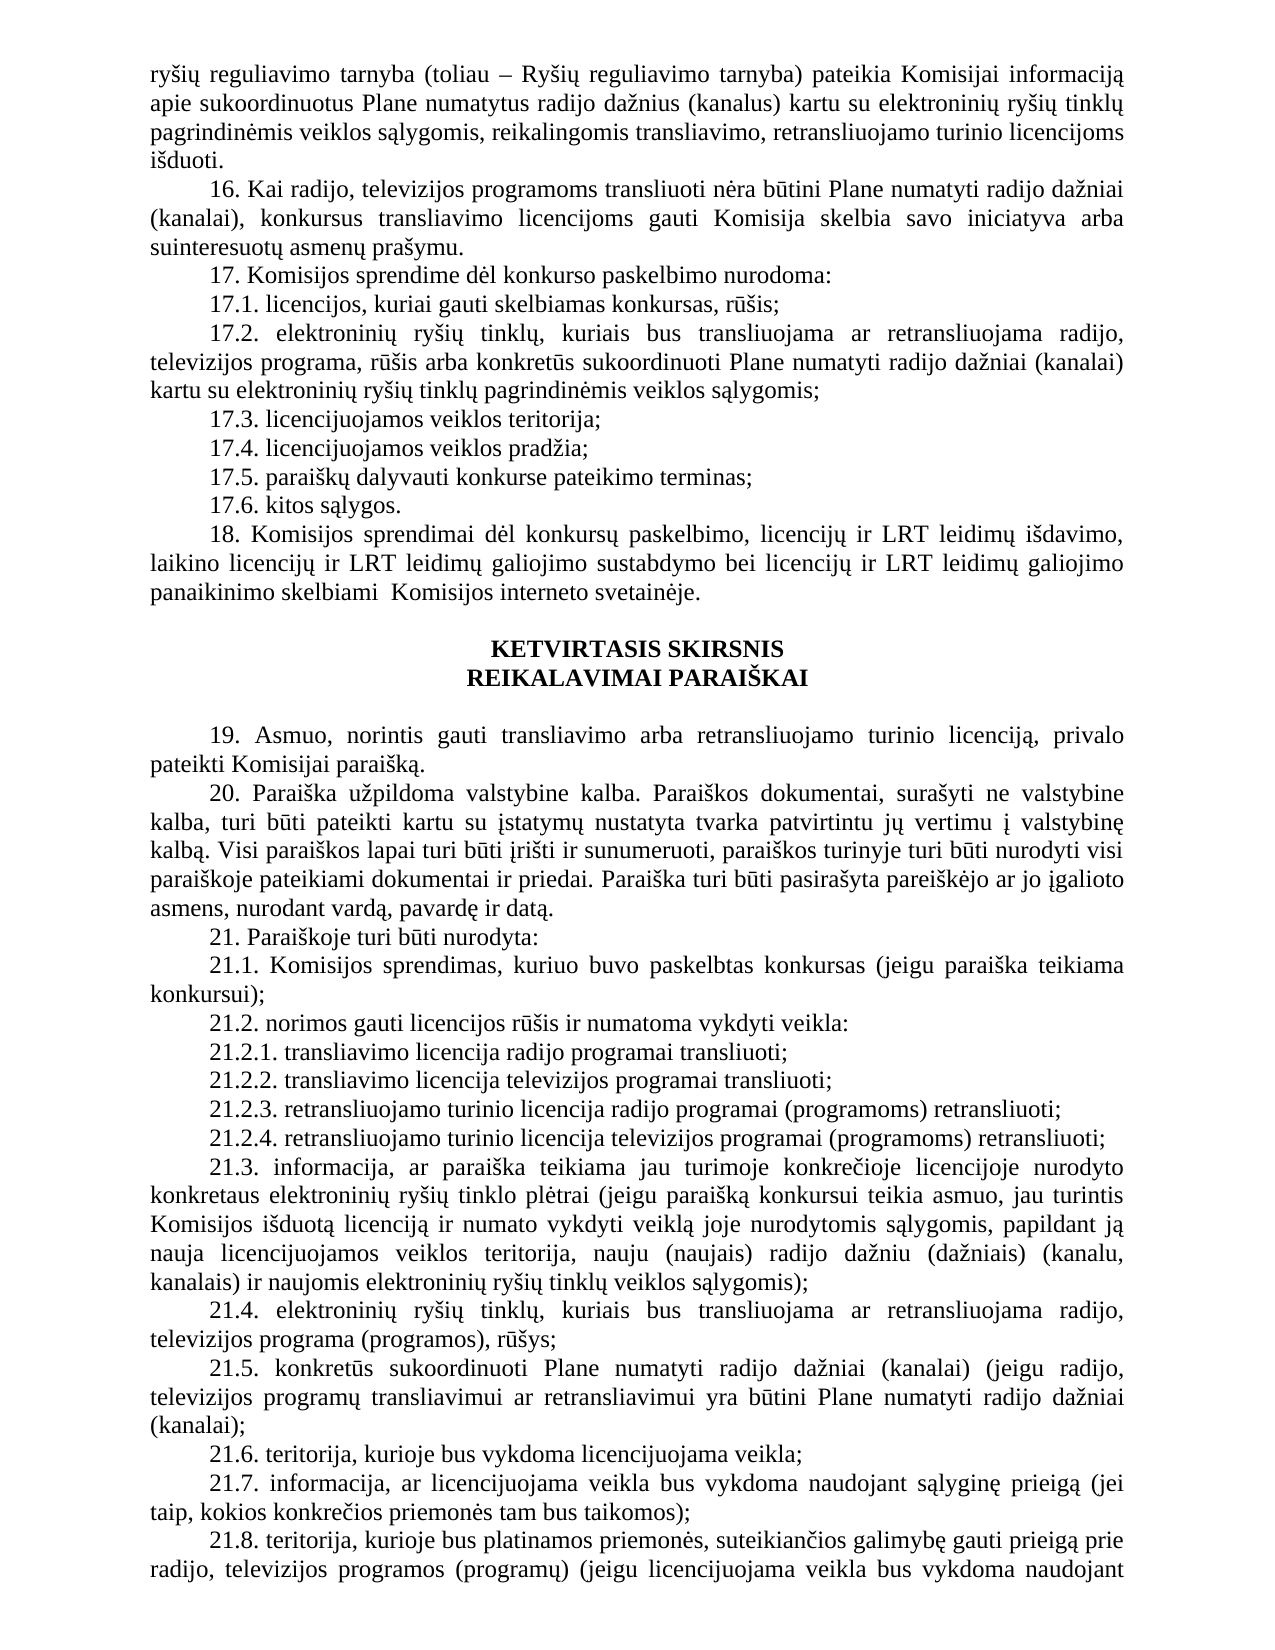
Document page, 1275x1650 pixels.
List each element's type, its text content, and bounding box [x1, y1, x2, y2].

text 17.4. licencijuojamos veiklos pradžia; [150, 433, 1125, 462]
text 21.7. informacija, ar licencijuojama veikla bus vykdoma naudojant sąlyginę prieigą (jei taip, kokios konkrečios priemonės tam bus taikomos); [150, 1468, 1125, 1525]
text 21.2. norimos gauti licencijos rūšis ir numatoma vykdyti veikla: [150, 1008, 1125, 1037]
text KETVIRTASIS SKIRSNIS [150, 634, 1125, 663]
text 20. Paraiška užpildoma valstybine kalba. Paraiškos dokumentai, surašyti ne valstybine kalba, turi būti pateikti kartu su įstatymų nustatyta tvarka patvirtintu jų vertimu į valstybinę kalbą. Visi paraiškos lapai turi būti įrišti ir sunumeruoti, paraiškos turinyje turi būti nurodyti visi paraiškoje pateikiami dokumentai ir priedai. Paraiška turi būti pasirašyta pareiškėjo ar jo įgalioto asmens, nurodant vardą, pavardę ir datą. [150, 778, 1125, 922]
text 21.8. teritorija, kurioje bus platinamos priemonės, suteikiančios galimybę gauti prieigą prie radijo, televizijos programos (programų) (jeigu licencijuojama veikla bus vykdoma naudojant [150, 1525, 1125, 1583]
text ryšių reguliavimo tarnyba (toliau – Ryšių reguliavimo tarnyba) pateikia Komisijai informaciją apie sukoordinuotus Plane numatytus radijo dažnius (kanalus) kartu su elektroninių ryšių tinklų pagrindinėmis veiklos sąlygomis, reikalingomis transliavimo, retransliuojamo turinio licencijoms išduoti. [150, 59, 1125, 174]
text 17.6. kitos sąlygos. [150, 490, 1125, 519]
text 17. Komisijos sprendime dėl konkurso paskelbimo nurodoma: [150, 260, 1125, 289]
text 17.2. elektroninių ryšių tinklų, kuriais bus transliuojama ar retransliuojama radijo, televizijos programa, rūšis arba konkretūs sukoordinuoti Plane numatyti radijo dažniai (kanalai) kartu su elektroninių ryšių tinklų pagrindinėmis veiklos sąlygomis; [150, 318, 1125, 404]
text 17.3. licencijuojamos veiklos teritorija; [150, 404, 1125, 433]
text 21.2.2. transliavimo licencija televizijos programai transliuoti; [150, 1065, 1125, 1094]
text 21.5. konkretūs sukoordinuoti Plane numatyti radijo dažniai (kanalai) (jeigu radijo, televizijos programų transliavimui ar retransliavimui yra būtini Plane numatyti radijo dažniai (kanalai); [150, 1353, 1125, 1439]
text 21.1. Komisijos sprendimas, kuriuo buvo paskelbtas konkursas (jeigu paraiška teikiama konkursui); [150, 950, 1125, 1008]
text 21.2.1. transliavimo licencija radijo programai transliuoti; [150, 1037, 1125, 1065]
text 21.6. teritorija, kurioje bus vykdoma licencijuojama veikla; [150, 1439, 1125, 1468]
text 21. Paraiškoje turi būti nurodyta: [150, 922, 1125, 950]
text 16. Kai radijo, televizijos programoms transliuoti nėra būtini Plane numatyti radijo dažniai (kanalai), konkursus transliavimo licencijoms gauti Komisija skelbia savo iniciatyva arba suinteresuotų asmenų prašymu. [150, 174, 1125, 260]
text 19. Asmuo, norintis gauti transliavimo arba retransliuojamo turinio licenciją, privalo pateikti Komisijai paraišką. [150, 720, 1125, 778]
text 21.2.3. retransliuojamo turinio licencija radijo programai (programoms) retransliuoti; [150, 1094, 1125, 1123]
text 17.5. paraiškų dalyvauti konkurse pateikimo terminas; [150, 462, 1125, 490]
text reikalavimai paraiškai [150, 663, 1125, 692]
text 21.3. informacija, ar paraiška teikiama jau turimoje konkrečioje licencijoje nurodyto konkretaus elektroninių ryšių tinklo plėtrai (jeigu paraišką konkursui teikia asmuo, jau turintis Komisijos išduotą licenciją ir numato vykdyti veiklą joje nurodytomis sąlygomis, papildant ją nauja licencijuojamos veiklos teritorija, nauju (naujais) radijo dažniu (dažniais) (kanalu, kanalais) ir naujomis elektroninių ryšių tinklų veiklos sąlygomis); [150, 1152, 1125, 1295]
text 21.2.4. retransliuojamo turinio licencija televizijos programai (programoms) retransliuoti; [150, 1123, 1125, 1152]
text 18. Komisijos sprendimai dėl konkursų paskelbimo, licencijų ir LRT leidimų išdavimo, laikino licencijų ir LRT leidimų galiojimo sustabdymo bei licencijų ir LRT leidimų galiojimo panaikinimo skelbiami Komisijos interneto svetainėje. [150, 519, 1125, 605]
text 21.4. elektroninių ryšių tinklų, kuriais bus transliuojama ar retransliuojama radijo, televizijos programa (programos), rūšys; [150, 1295, 1125, 1353]
text 17.1. licencijos, kuriai gauti skelbiamas konkursas, rūšis; [150, 289, 1125, 318]
